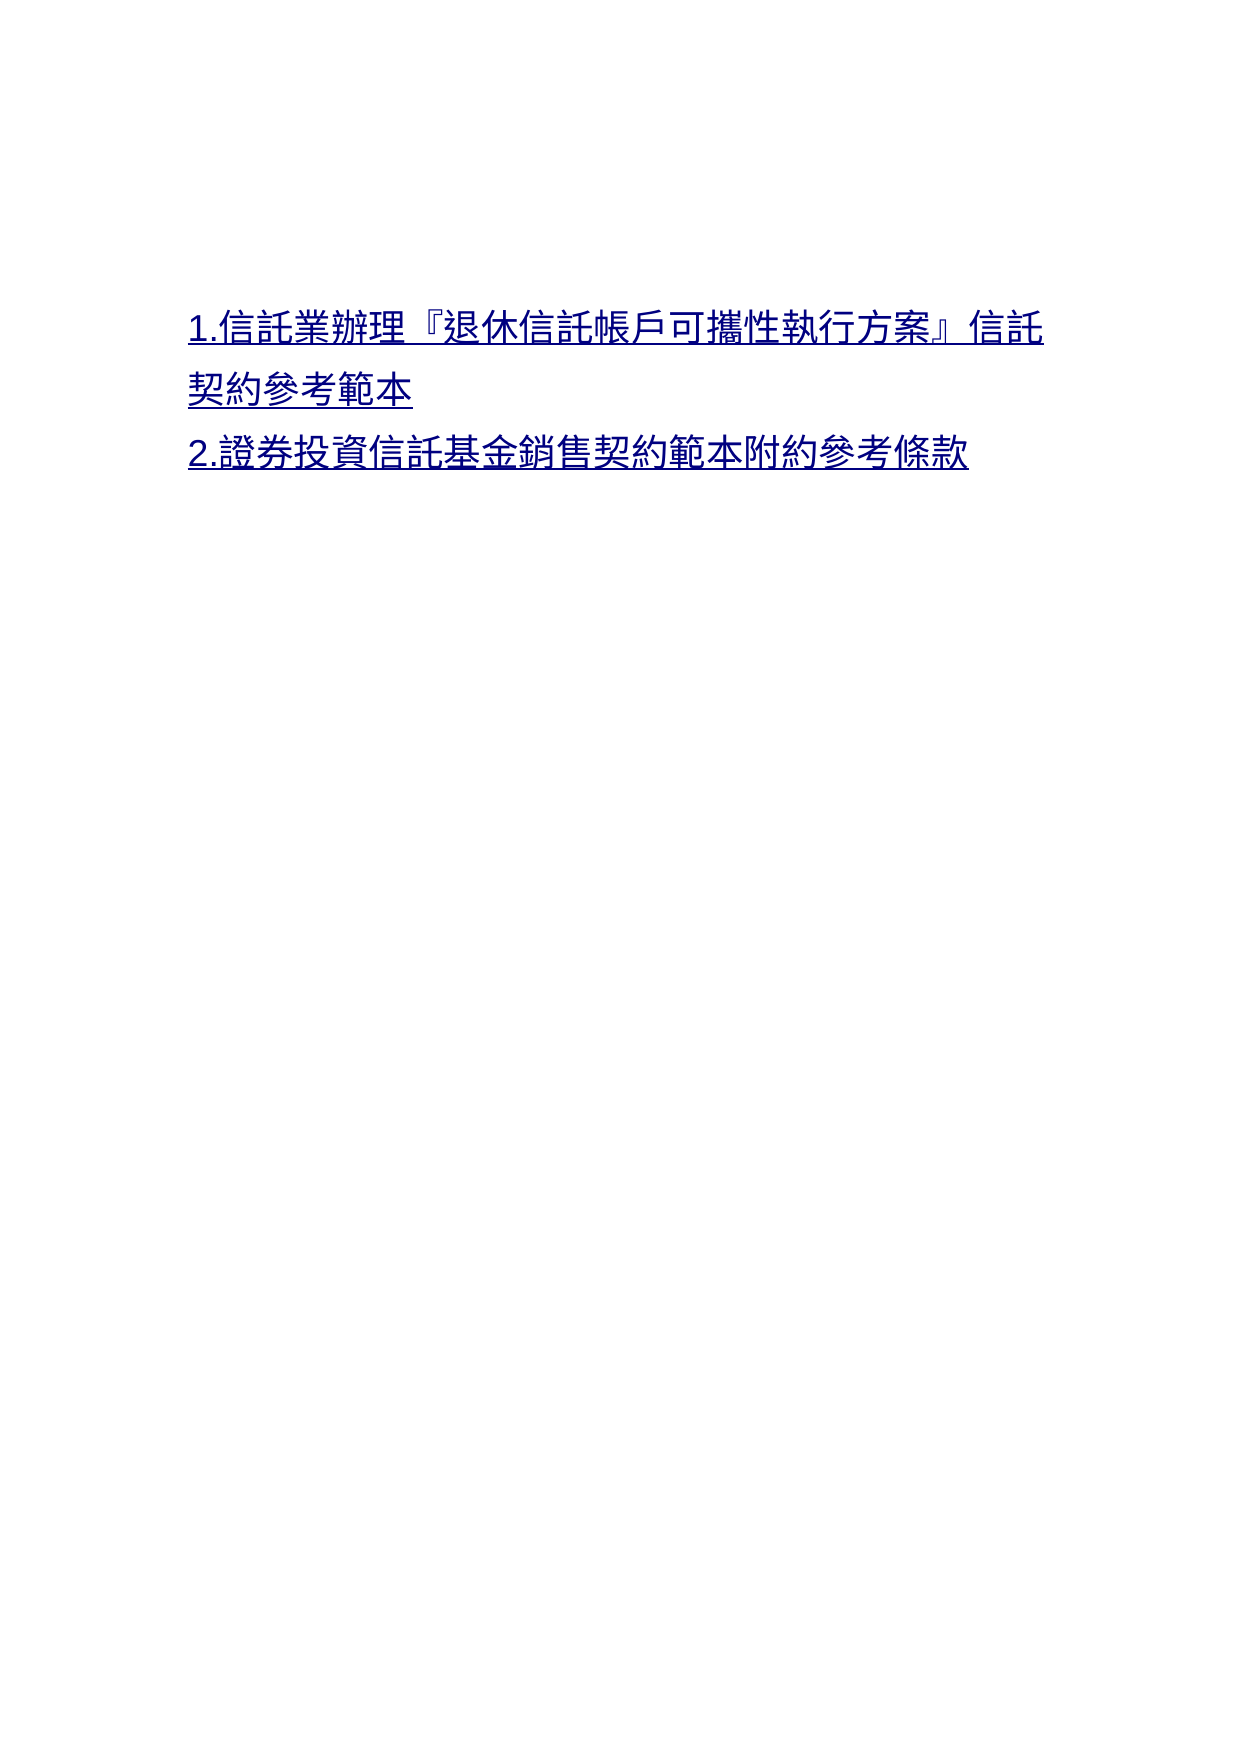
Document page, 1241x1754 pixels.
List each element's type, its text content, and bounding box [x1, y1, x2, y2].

text 1.信託業辦理『退休信託帳戶可攜性執行方案』信託契約參考範本 [187, 283, 1053, 408]
text 2.證券投資信託基金銷售契約範本附約參考條款 [187, 408, 1053, 471]
